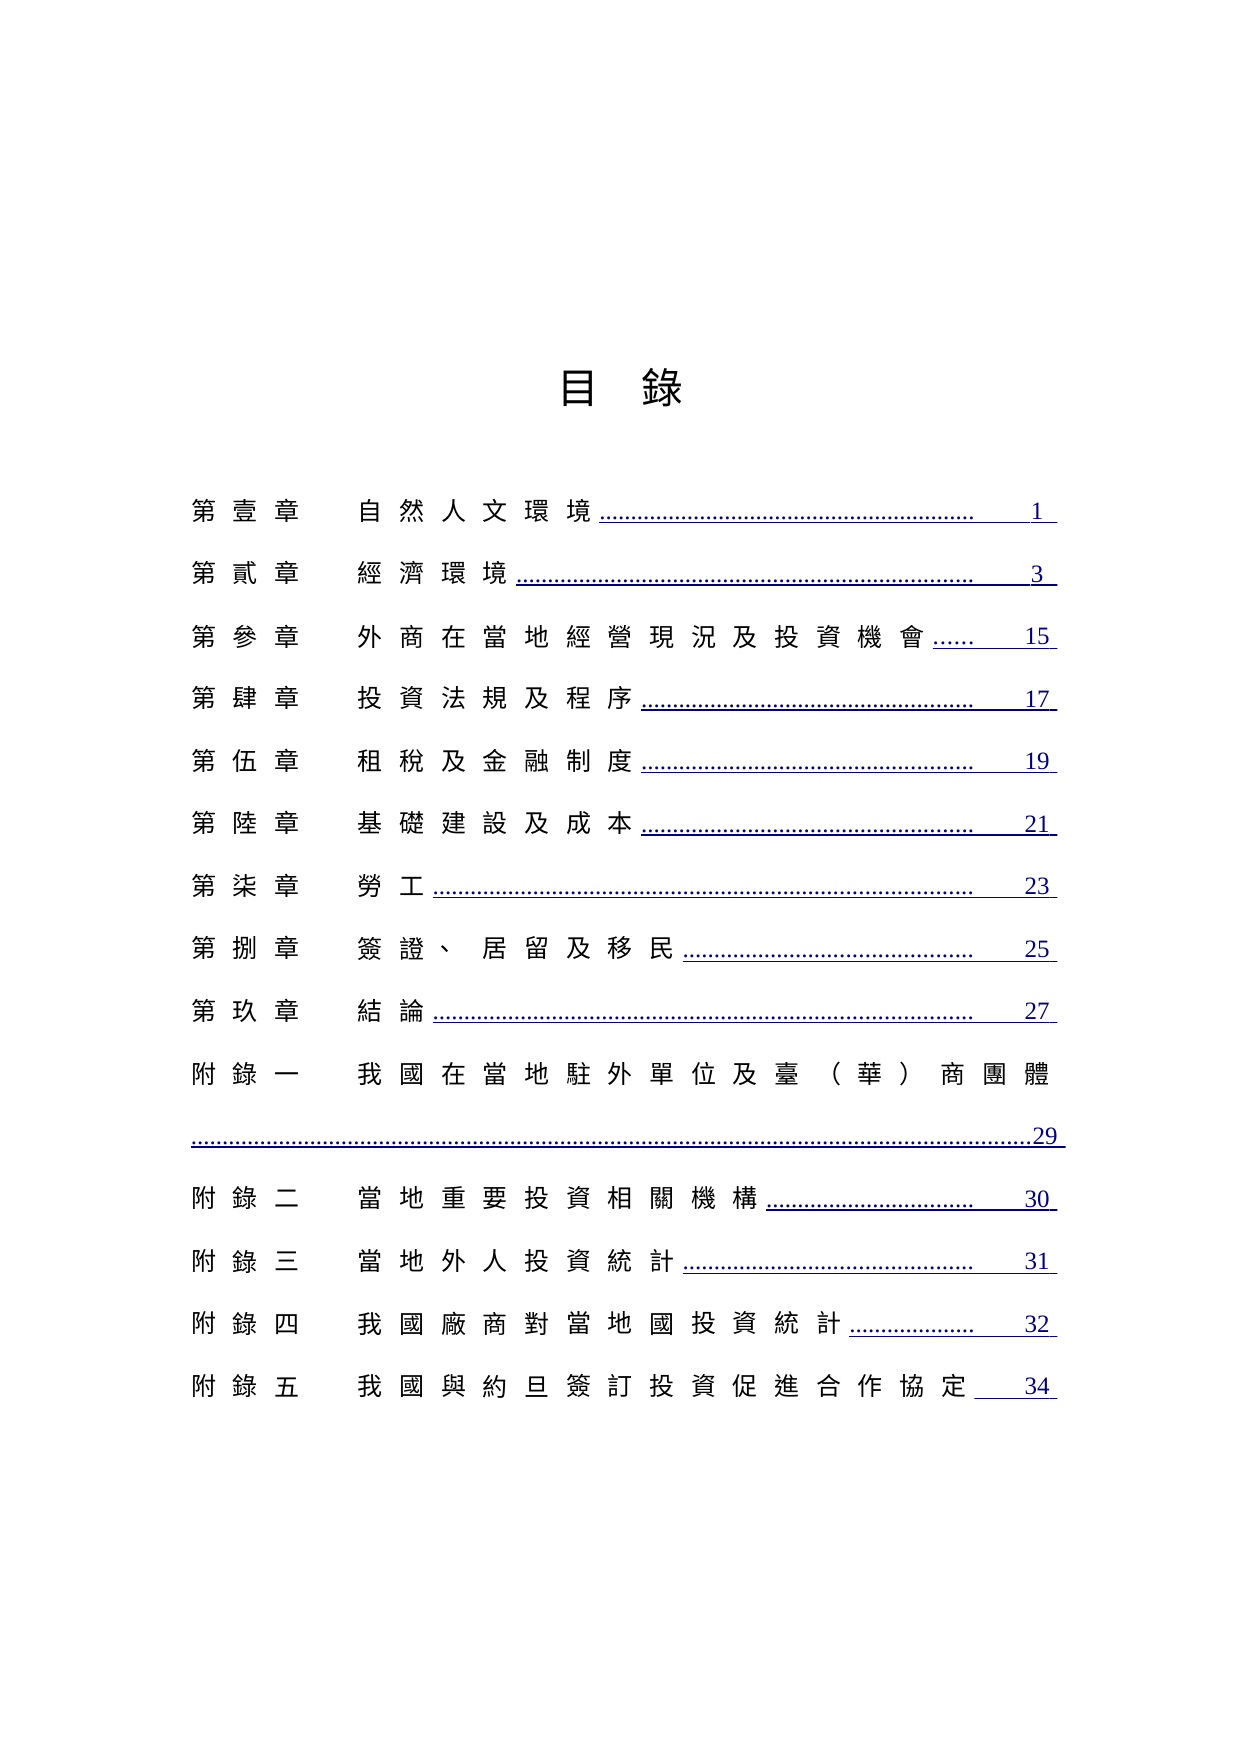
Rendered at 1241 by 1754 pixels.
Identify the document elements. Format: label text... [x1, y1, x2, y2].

text 附錄二 當地重要投資相關機構 30 [183, 1156, 1058, 1219]
text 第參章 外商在當地經營現況及投資機會 15 [183, 594, 1058, 656]
text 第柒章 勞工 23 [183, 844, 1058, 906]
text 附錄五 我國與約旦簽訂投資促進合作協定 34 [183, 1344, 1058, 1406]
text 附錄一 我國在當地駐外單位及臺（華）商團體 29 [183, 1031, 1058, 1156]
text 第壹章 自然人文環境 1 [183, 469, 1058, 531]
text 附錄四 我國廠商對當地國投資統計 32 [183, 1281, 1058, 1344]
text 第伍章 租稅及金融制度 19 [183, 719, 1058, 781]
text 第陸章 基礎建設及成本 21 [183, 781, 1058, 844]
text 附錄三 當地外人投資統計 31 [183, 1219, 1058, 1281]
text 第玖章 結論 27 [183, 969, 1058, 1031]
text 第捌章 簽證、居留及移民 25 [183, 906, 1058, 969]
text 第貳章 經濟環境 3 [183, 531, 1058, 594]
text 目 錄 [183, 344, 1058, 406]
text 第肆章 投資法規及程序 17 [183, 656, 1058, 719]
